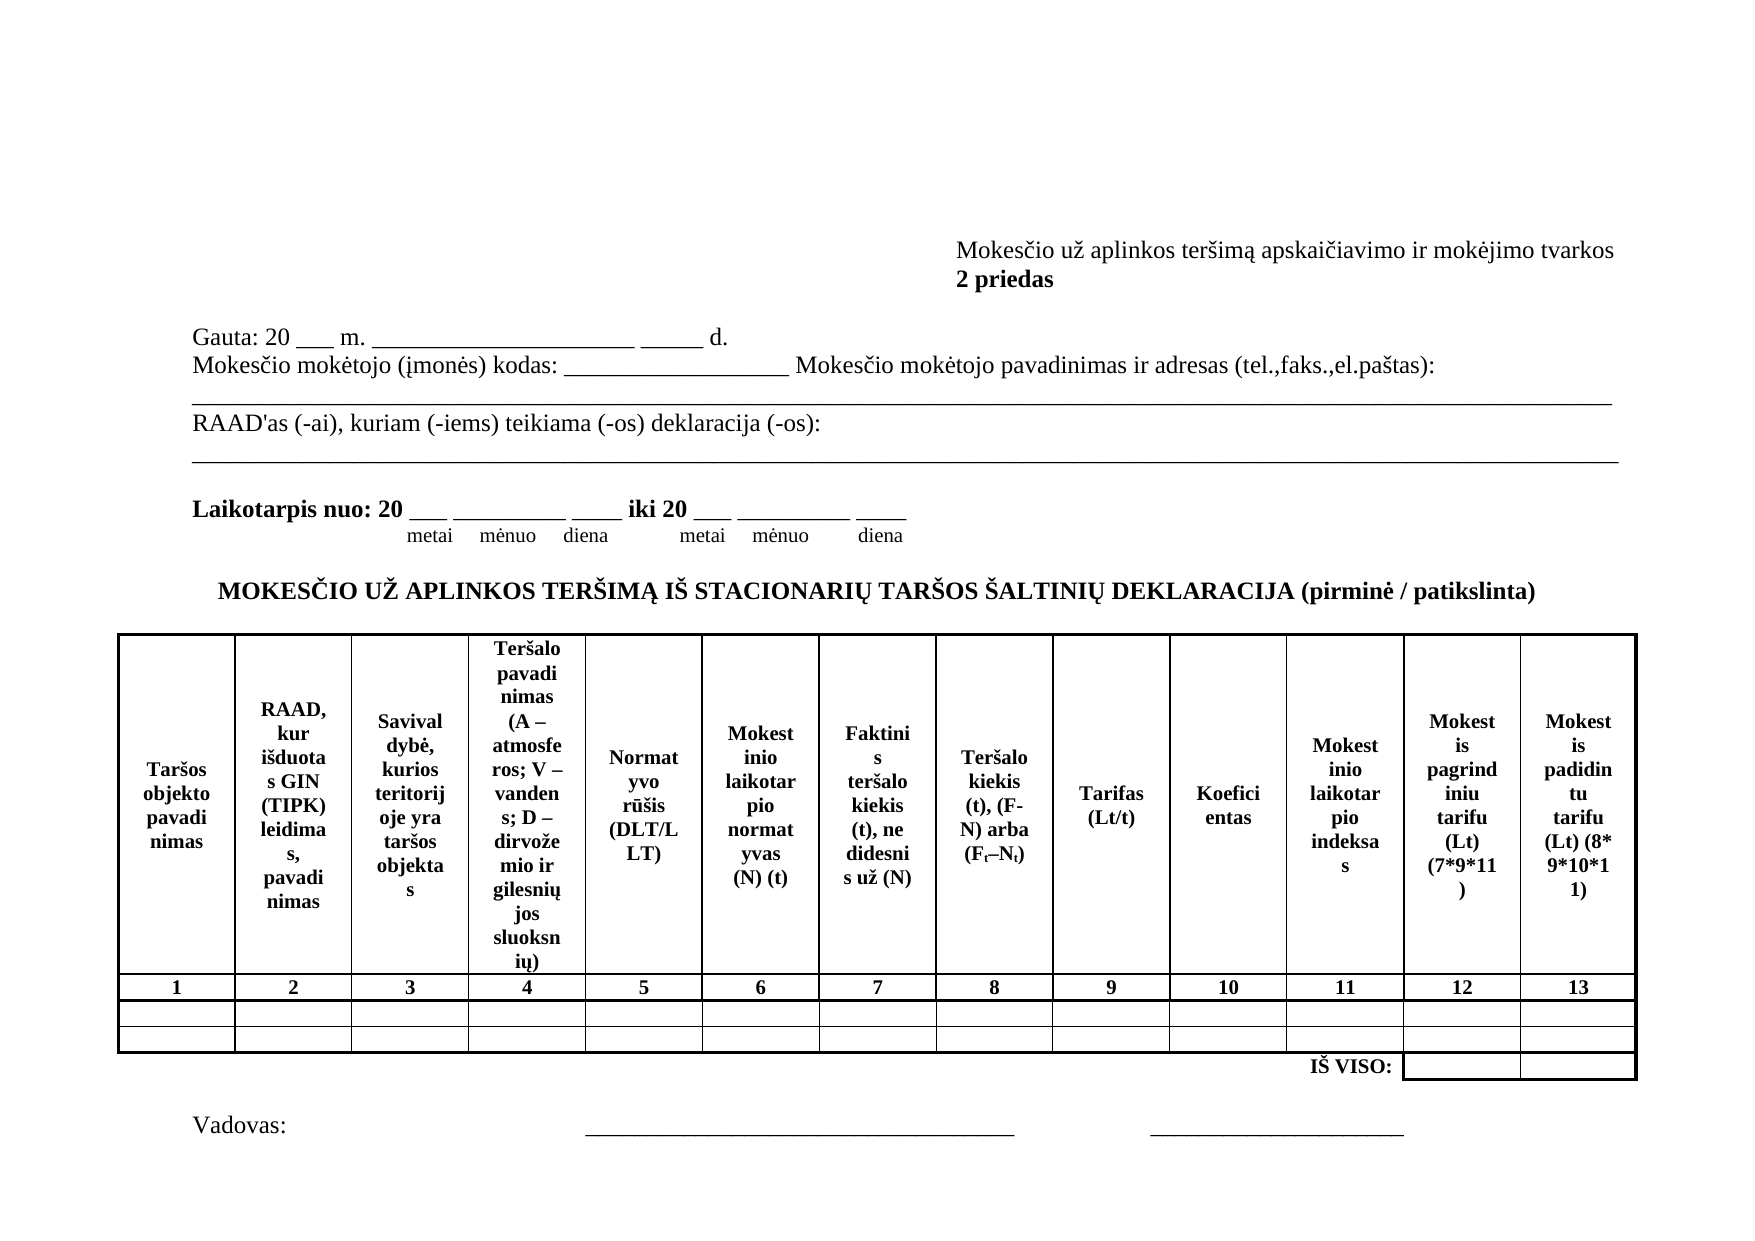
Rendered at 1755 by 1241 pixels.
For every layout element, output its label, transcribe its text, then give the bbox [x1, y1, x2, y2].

table_cell 11 [1287, 975, 1403, 999]
text Mokesčio mokėtojo (įmonės) kodas: __________________ Mokesčio mokėtojo pavadinimas ir adresas (tel.,faks.,el.paštas): [118, 350, 1636, 379]
table_cell 1 [120, 975, 234, 999]
table_header Normatyvo rūšis (DLT/LLT) [586, 636, 701, 973]
table_cell 7 [820, 975, 935, 999]
table_cell 2 [236, 975, 351, 999]
table_header Mokestis padidintu tarifu (Lt) (8* 9*10*11) [1521, 636, 1634, 973]
table_header Teršalo kiekis (t), (F-N) arba (Ft–Nt) [937, 636, 1052, 973]
table_header Mokestinio laikotarpio indeksas [1287, 636, 1403, 973]
table_cell [469, 1027, 585, 1051]
table_header Mokestis pagrindiniu tarifu (Lt) (7*9*11) [1405, 636, 1520, 973]
text Laikotarpis nuo: 20 ___ _________ ____ iki 20 ___ _________ ____ [118, 494, 1636, 523]
table_cell [937, 1002, 1052, 1026]
table_cell [1170, 1027, 1286, 1051]
table_cell [236, 1002, 351, 1026]
table_cell [1404, 1027, 1520, 1051]
table_cell 4 [469, 975, 585, 999]
table_header RAAD, kur išduotas GIN (TIPK) leidimas, pavadinimas [236, 636, 351, 973]
table_cell [469, 1002, 585, 1026]
table_cell [586, 1002, 702, 1026]
table_cell [1053, 1027, 1169, 1051]
table_cell [1053, 1002, 1169, 1026]
table_cell [120, 1002, 234, 1026]
table_cell 8 [937, 975, 1052, 999]
table_cell [1404, 1002, 1520, 1026]
table_cell [703, 1002, 819, 1026]
table_header Mokestinio laikotarpio normatyvas (N) (t) [703, 636, 818, 973]
text 2 priedas [118, 264, 1636, 293]
table_cell 5 [586, 975, 701, 999]
table_cell 13 [1521, 975, 1634, 999]
table_cell [937, 1027, 1052, 1051]
table_cell [1405, 1054, 1520, 1078]
table_cell 3 [352, 975, 468, 999]
table_cell [352, 1002, 468, 1026]
text metai mėnuo diena metai mėnuo diena [118, 523, 1636, 547]
table_cell [236, 1027, 351, 1051]
text Vadovas: [118, 1110, 1636, 1139]
table_header Savivaldybė, kurios teritorijoje yra taršos objektas [352, 636, 468, 973]
table_header Tarifas (Lt/t) [1054, 636, 1169, 973]
table_header Faktinis teršalo kiekis (t), ne didesnis už (N) [820, 636, 935, 973]
table_cell 10 [1171, 975, 1286, 999]
table_cell [1521, 1054, 1634, 1078]
table_cell 12 [1405, 975, 1520, 999]
table_cell [352, 1027, 468, 1051]
table_cell [1170, 1002, 1286, 1026]
table_cell [1521, 1002, 1634, 1026]
text RAAD'as (-ai), kuriam (-iems) teikiama (-os) deklaracija (-os): [118, 408, 1636, 437]
table_header Koeficientas [1171, 636, 1286, 973]
table_cell 9 [1054, 975, 1169, 999]
table_cell [1521, 1027, 1634, 1051]
text Mokesčio už aplinkos teršimą apskaičiavimo ir mokėjimo tvarkos [118, 235, 1636, 264]
table_cell [820, 1002, 936, 1026]
table_cell [820, 1027, 936, 1051]
table_header Teršalo pavadinimas (A – atmosferos; V – vandens; D – dirvožemio ir gilesnių jos sluoksnių) [469, 636, 585, 973]
table_cell IŠ VISO: [118, 1054, 1402, 1078]
table_cell [120, 1027, 234, 1051]
table_cell [1287, 1027, 1403, 1051]
table_header Taršos objekto pavadinimas [120, 636, 234, 973]
text MOKESČIO UŽ APLINKOS TERŠIMĄ IŠ STACIONARIŲ TARŠOS ŠALTINIŲ DEKLARACIJA (pirminė / patikslinta) [118, 576, 1636, 604]
text Gauta: 20 ___ m. _____________________ _____ d. [118, 322, 1636, 350]
table_cell 6 [703, 975, 818, 999]
table_cell [586, 1027, 702, 1051]
table_cell [703, 1027, 819, 1051]
table_cell [1287, 1002, 1403, 1026]
